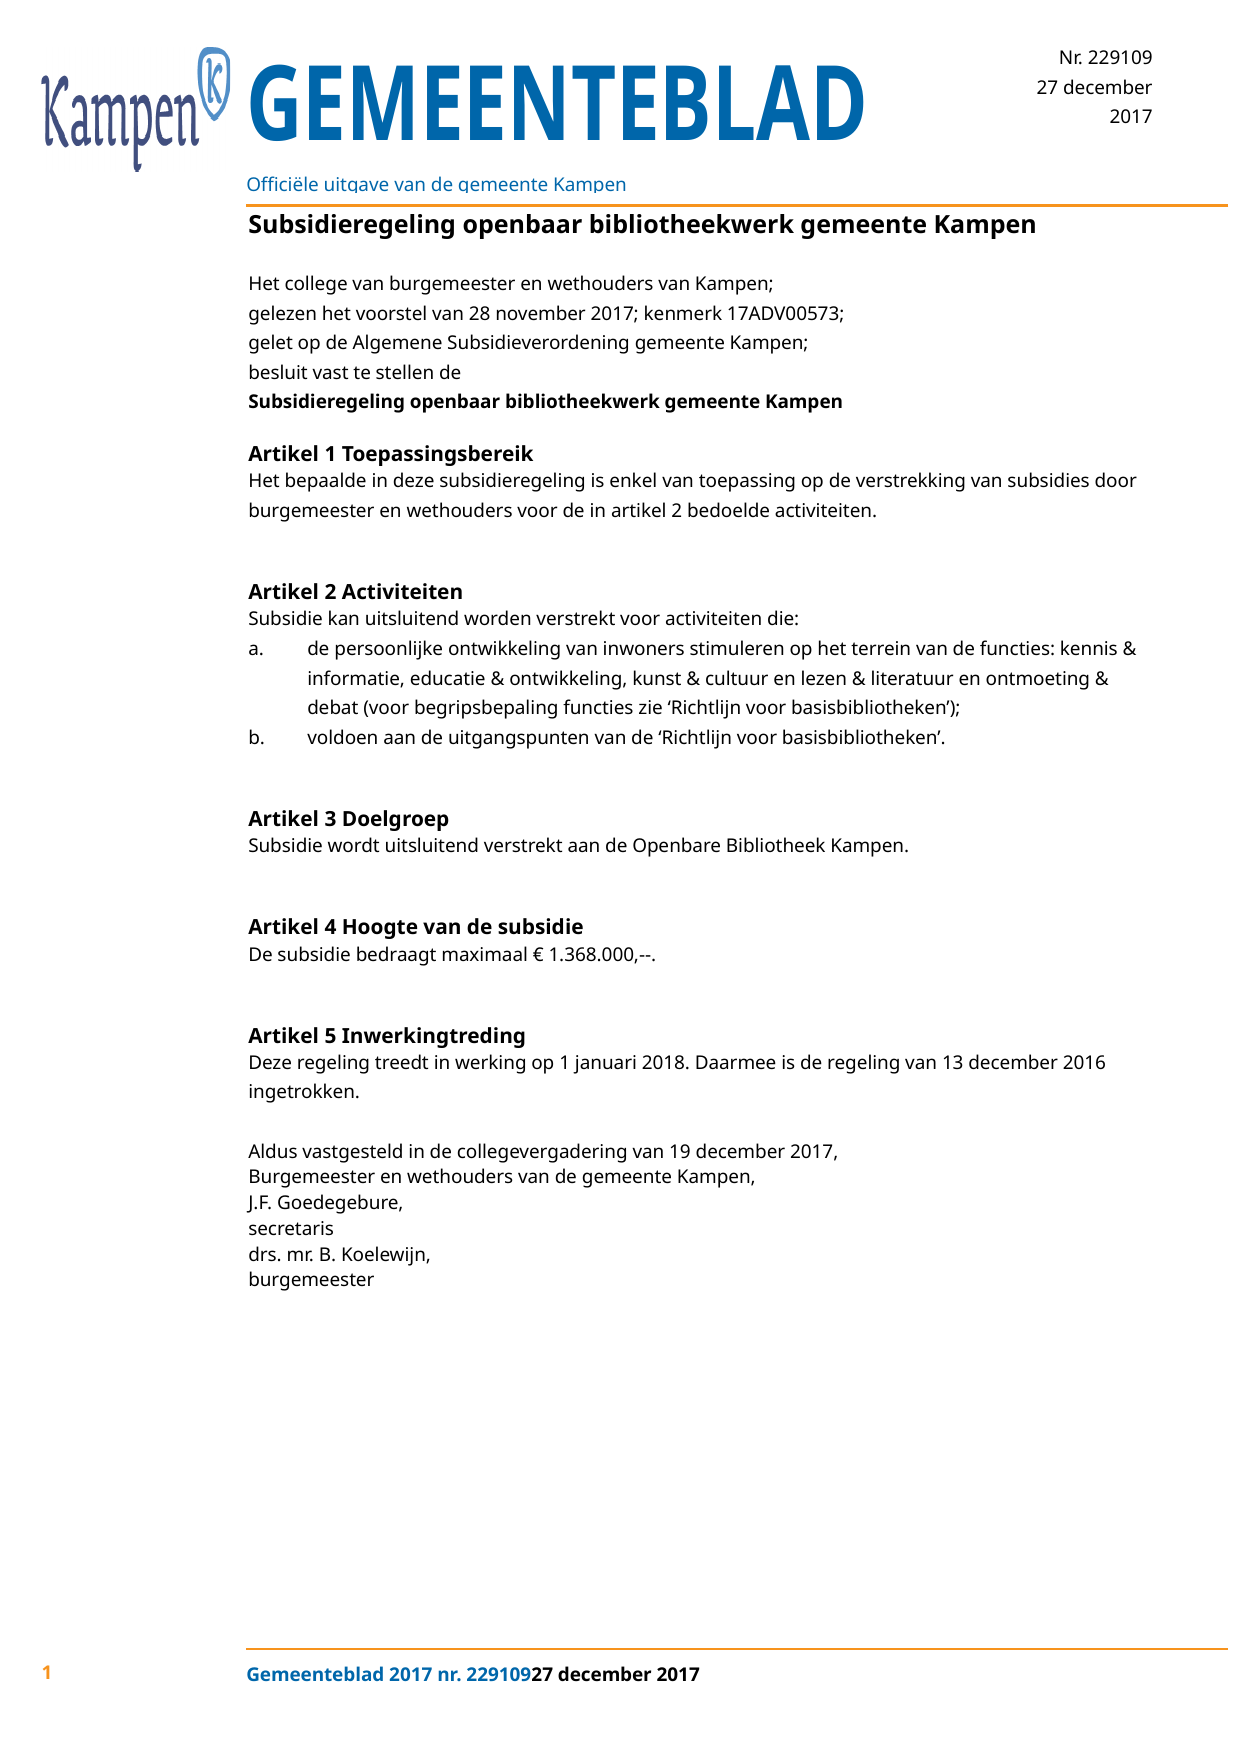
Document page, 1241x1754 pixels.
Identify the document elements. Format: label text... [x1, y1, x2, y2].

text Artikel 2 Activiteiten [248, 577, 1152, 606]
text Aldus vastgesteld in de collegevergadering van 19 december 2017, [248, 1138, 1152, 1164]
text Artikel 3 Doelgroep [248, 804, 1152, 832]
text secretaris [248, 1215, 1152, 1241]
list voldoen aan de uitgangspunten van de ‘Richtlijn voor basisbibliotheken’. [248, 724, 1152, 749]
list de persoonlijke ontwikkeling van inwoners stimuleren op het terrein van de functies: kennis & informatie, educatie & ontwikkeling, kunst & cultuur en lezen & literatuur en ontmoeting & debat (voor begripsbepaling functies zie ‘Richtlijn voor basisbibliotheken’); [248, 635, 1152, 720]
text Artikel 4 Hoogte van de subsidie [248, 912, 1152, 941]
text Het college van burgemeester en wethouders van Kampen; [248, 270, 1152, 296]
text Burgemeester en wethouders van de gemeente Kampen, [248, 1164, 1152, 1189]
text Het bepaalde in deze subsidieregeling is enkel van toepassing op de verstrekking van subsidies door burgemeester en wethouders voor de in artikel 2 bedoelde activiteiten. [248, 467, 1152, 523]
text J.F. Goedegebure, [248, 1189, 1152, 1215]
text De subsidie bedraagt maximaal € 1.368.000,--. [248, 941, 1152, 966]
picture [41, 47, 231, 172]
text Subsidieregeling openbaar bibliotheekwerk gemeente Kampen [248, 389, 1152, 414]
text Artikel 1 Toepassingsbereik [248, 439, 1152, 467]
text drs. mr. B. Koelewijn, [248, 1241, 1152, 1267]
text Subsidie kan uitsluitend worden verstrekt voor activiteiten die: [248, 606, 1152, 631]
text gelet op de Algemene Subsidieverordening gemeente Kampen; [248, 329, 1152, 355]
text gelezen het voorstel van 28 november 2017; kenmerk 17ADV00573; [248, 300, 1152, 326]
text Subsidieregeling openbaar bibliotheekwerk gemeente Kampen [248, 207, 1152, 241]
text Subsidie wordt uitsluitend verstrekt aan de Openbare Bibliotheek Kampen. [248, 832, 1152, 858]
text Artikel 5 Inwerkingtreding [248, 1021, 1152, 1049]
text Deze regeling treedt in werking op 1 januari 2018. Daarmee is de regeling van 13 december 2016 ingetrokken. [248, 1049, 1152, 1104]
text burgemeester [248, 1267, 1152, 1292]
text besluit vast te stellen de [248, 359, 1152, 385]
